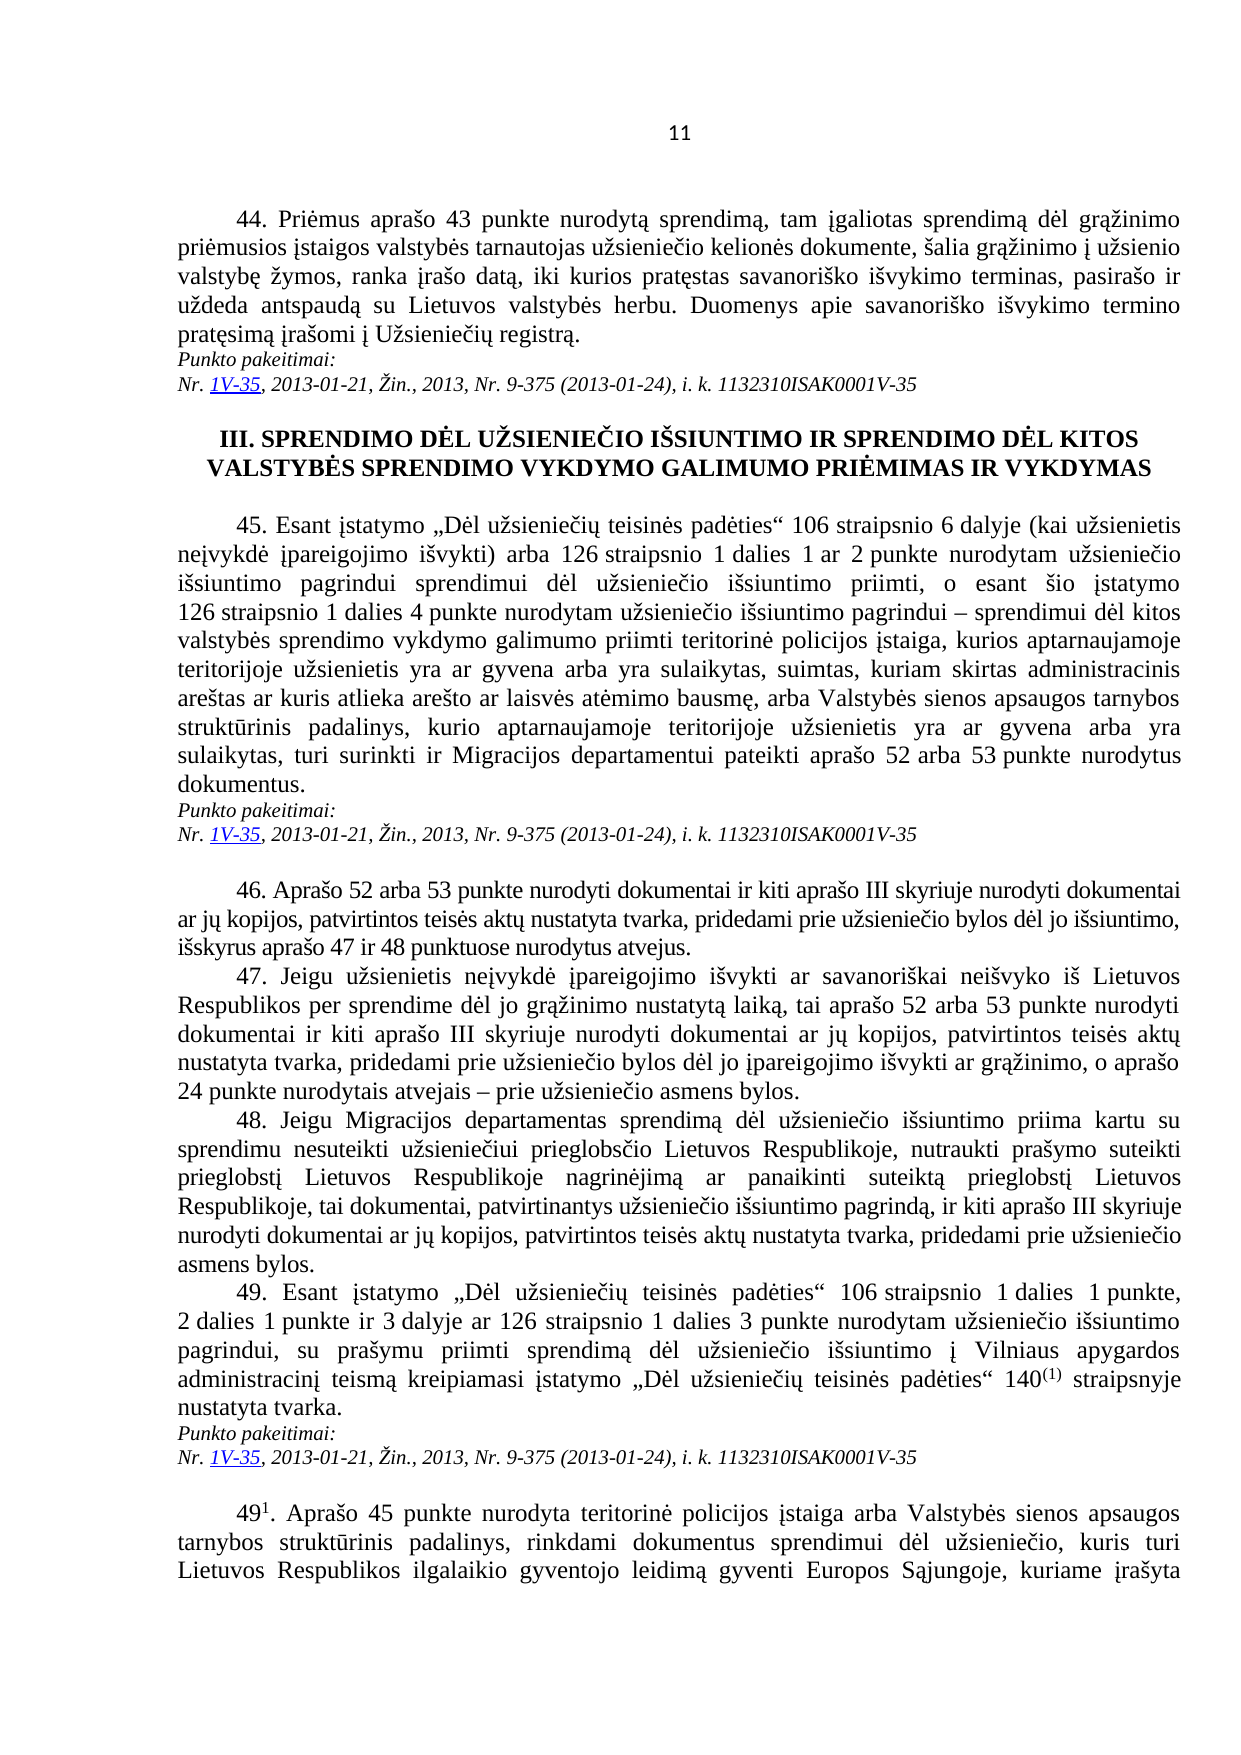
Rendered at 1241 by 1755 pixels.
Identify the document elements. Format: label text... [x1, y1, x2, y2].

text Punkto pakeitimai: [177, 1421, 1181, 1445]
text 48. Jeigu Migracijos departamentas sprendimą dėl užsieniečio išsiuntimo priima kartu su sprendimu nesuteikti užsieniečiui prieglobsčio Lietuvos Respublikoje, nutraukti prašymo suteikti prieglobstį Lietuvos Respublikoje nagrinėjimą ar panaikinti suteiktą prieglobstį Lietuvos Respublikoje, tai dokumentai, patvirtinantys užsieniečio išsiuntimo pagrindą, ir kiti aprašo III skyriuje nurodyti dokumentai ar jų kopijos, patvirtintos teisės aktų nustatyta tvarka, pridedami prie užsieniečio asmens bylos. [177, 1105, 1181, 1277]
text Nr. 1V-35, 2013-01-21, Žin., 2013, Nr. 9-375 (2013-01-24), i. k. 1132310ISAK0001V-35 [177, 371, 1181, 396]
text 491. Aprašo 45 punkte nurodyta teritorinė policijos įstaiga arba Valstybės sienos apsaugos tarnybos struktūrinis padalinys, rinkdami dokumentus sprendimui dėl užsieniečio, kuris turi Lietuvos Respublikos ilgalaikio gyventojo leidimą gyventi Europos Sąjungoje, kuriame įrašyta [177, 1498, 1181, 1584]
text Punkto pakeitimai: [177, 798, 1181, 822]
text 44. Priėmus aprašo 43 punkte nurodytą sprendimą, tam įgaliotas sprendimą dėl grąžinimo priėmusios įstaigos valstybės tarnautojas užsieniečio kelionės dokumente, šalia grąžinimo į užsienio valstybę žymos, ranka įrašo datą, iki kurios pratęstas savanoriško išvykimo terminas, pasirašo ir uždeda antspaudą su Lietuvos valstybės herbu. Duomenys apie savanoriško išvykimo termino pratęsimą įrašomi į Užsieniečių registrą. [177, 204, 1181, 347]
text Nr. 1V-35, 2013-01-21, Žin., 2013, Nr. 9-375 (2013-01-24), i. k. 1132310ISAK0001V-35 [177, 1445, 1181, 1469]
text 45. Esant įstatymo „Dėl užsieniečių teisinės padėties“ 106 straipsnio 6 dalyje (kai užsienietis neįvykdė įpareigojimo išvykti) arba 126 straipsnio 1 dalies 1 ar 2 punkte nurodytam užsieniečio išsiuntimo pagrindui sprendimui dėl užsieniečio išsiuntimo priimti, o esant šio įstatymo 126 straipsnio 1 dalies 4 punkte nurodytam užsieniečio išsiuntimo pagrindui – sprendimui dėl kitos valstybės sprendimo vykdymo galimumo priimti teritorinė policijos įstaiga, kurios aptarnaujamoje teritorijoje užsienietis yra ar gyvena arba yra sulaikytas, suimtas, kuriam skirtas administracinis areštas ar kuris atlieka arešto ar laisvės atėmimo bausmę, arba Valstybės sienos apsaugos tarnybos struktūrinis padalinys, kurio aptarnaujamoje teritorijoje užsienietis yra ar gyvena arba yra sulaikytas, turi surinkti ir Migracijos departamentui pateikti aprašo 52 arba 53 punkte nurodytus dokumentus. [177, 511, 1181, 798]
text III. sprendimo dėl užsieniečio išsiuntimo ir sprendimo dėl kitos valstybės sprendimo vykdymo galimumo PRIĖMIMAS ir vykdymas [177, 424, 1181, 482]
text 49. Esant įstatymo „Dėl užsieniečių teisinės padėties“ 106 straipsnio 1 dalies 1 punkte, 2 dalies 1 punkte ir 3 dalyje ar 126 straipsnio 1 dalies 3 punkte nurodytam užsieniečio išsiuntimo pagrindui, su prašymu priimti sprendimą dėl užsieniečio išsiuntimo į Vilniaus apygardos administracinį teismą kreipiamasi įstatymo „Dėl užsieniečių teisinės padėties“ 140(1) straipsnyje nustatyta tvarka. [177, 1277, 1181, 1421]
text 47. Jeigu užsienietis neįvykdė įpareigojimo išvykti ar savanoriškai neišvyko iš Lietuvos Respublikos per sprendime dėl jo grąžinimo nustatytą laiką, tai aprašo 52 arba 53 punkte nurodyti dokumentai ir kiti aprašo III skyriuje nurodyti dokumentai ar jų kopijos, patvirtintos teisės aktų nustatyta tvarka, pridedami prie užsieniečio bylos dėl jo įpareigojimo išvykti ar grąžinimo, o aprašo 24 punkte nurodytais atvejais – prie užsieniečio asmens bylos. [177, 961, 1181, 1105]
text Punkto pakeitimai: [177, 347, 1181, 371]
text 46. Aprašo 52 arba 53 punkte nurodyti dokumentai ir kiti aprašo III skyriuje nurodyti dokumentai ar jų kopijos, patvirtintos teisės aktų nustatyta tvarka, pridedami prie užsieniečio bylos dėl jo išsiuntimo, išskyrus aprašo 47 ir 48 punktuose nurodytus atvejus. [177, 875, 1181, 961]
text Nr. 1V-35, 2013-01-21, Žin., 2013, Nr. 9-375 (2013-01-24), i. k. 1132310ISAK0001V-35 [177, 822, 1181, 846]
